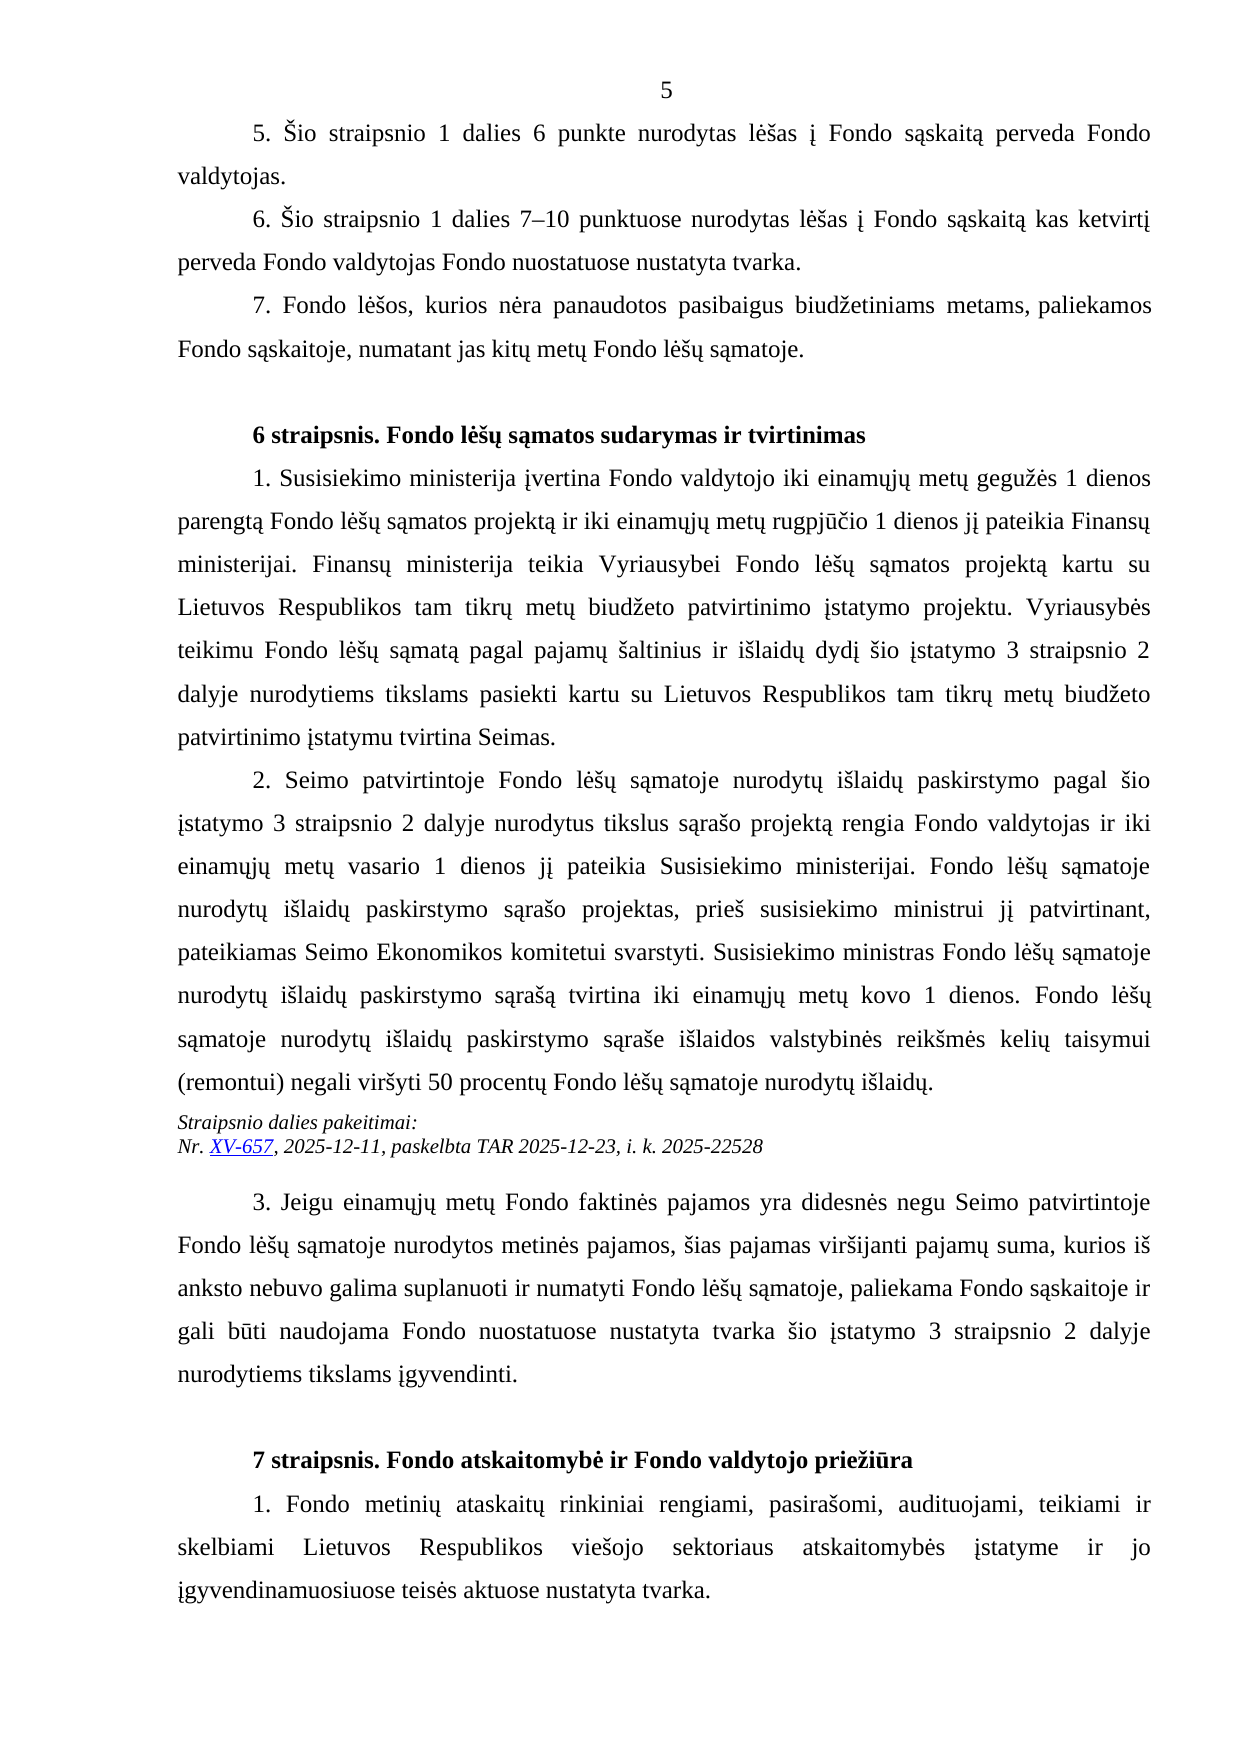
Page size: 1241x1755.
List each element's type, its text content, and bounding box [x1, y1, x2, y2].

text 7 straipsnis. Fondo atskaitomybė ir Fondo valdytojo priežiūra [177, 1446, 1152, 1474]
text 5. Šio straipsnio 1 dalies 6 punkte nurodytas lėšas į Fondo sąskaitą perveda Fondo valdytojas. [177, 118, 1152, 190]
text 7. Fondo lėšos, kurios nėra panaudotos pasibaigus biudžetiniams metams, paliekamos Fondo sąskaitoje, numatant jas kitų metų Fondo lėšų sąmatoje. [177, 291, 1152, 362]
text 6 straipsnis. Fondo lėšų sąmatos sudarymas ir tvirtinimas [177, 420, 1152, 449]
text Straipsnio dalies pakeitimai: [177, 1110, 1152, 1134]
text 1. Fondo metinių ataskaitų rinkiniai rengiami, pasirašomi, audituojami, teikiami ir skelbiami Lietuvos Respublikos viešojo sektoriaus atskaitomybės įstatyme ir jo įgyvendinamuosiuose teisės aktuose nustatyta tvarka. [177, 1489, 1152, 1604]
text 1. Susisiekimo ministerija įvertina Fondo valdytojo iki einamųjų metų gegužės 1 dienos parengtą Fondo lėšų sąmatos projektą ir iki einamųjų metų rugpjūčio 1 dienos jį pateikia Finansų ministerijai. Finansų ministerija teikia Vyriausybei Fondo lėšų sąmatos projektą kartu su Lietuvos Respublikos tam tikrų metų biudžeto patvirtinimo įstatymo projektu. Vyriausybės teikimu Fondo lėšų sąmatą pagal pajamų šaltinius ir išlaidų dydį šio įstatymo 3 straipsnio 2 dalyje nurodytiems tikslams pasiekti kartu su Lietuvos Respublikos tam tikrų metų biudžeto patvirtinimo įstatymu tvirtina Seimas. [177, 463, 1152, 751]
text 2. Seimo patvirtintoje Fondo lėšų sąmatoje nurodytų išlaidų paskirstymo pagal šio įstatymo 3 straipsnio 2 dalyje nurodytus tikslus sąrašo projektą rengia Fondo valdytojas ir iki einamųjų metų vasario 1 dienos jį pateikia Susisiekimo ministerijai. Fondo lėšų sąmatoje nurodytų išlaidų paskirstymo sąrašo projektas, prieš susisiekimo ministrui jį patvirtinant, pateikiamas Seimo Ekonomikos komitetui svarstyti. Susisiekimo ministras Fondo lėšų sąmatoje nurodytų išlaidų paskirstymo sąrašą tvirtina iki einamųjų metų kovo 1 dienos. Fondo lėšų sąmatoje nurodytų išlaidų paskirstymo sąraše išlaidos valstybinės reikšmės kelių taisymui (remontui) negali viršyti 50 procentų Fondo lėšų sąmatoje nurodytų išlaidų. [177, 765, 1152, 1096]
text 6. Šio straipsnio 1 dalies 7–10 punktuose nurodytas lėšas į Fondo sąskaitą kas ketvirtį perveda Fondo valdytojas Fondo nuostatuose nustatyta tvarka. [177, 204, 1152, 276]
text 3. Jeigu einamųjų metų Fondo faktinės pajamos yra didesnės negu Seimo patvirtintoje Fondo lėšų sąmatoje nurodytos metinės pajamos, šias pajamas viršijanti pajamų suma, kurios iš anksto nebuvo galima suplanuoti ir numatyti Fondo lėšų sąmatoje, paliekama Fondo sąskaitoje ir gali būti naudojama Fondo nuostatuose nustatyta tvarka šio įstatymo 3 straipsnio 2 dalyje nurodytiems tikslams įgyvendinti. [177, 1187, 1152, 1388]
text Nr. XV-657, 2025-12-11, paskelbta TAR 2025-12-23, i. k. 2025-22528 [177, 1134, 1152, 1158]
